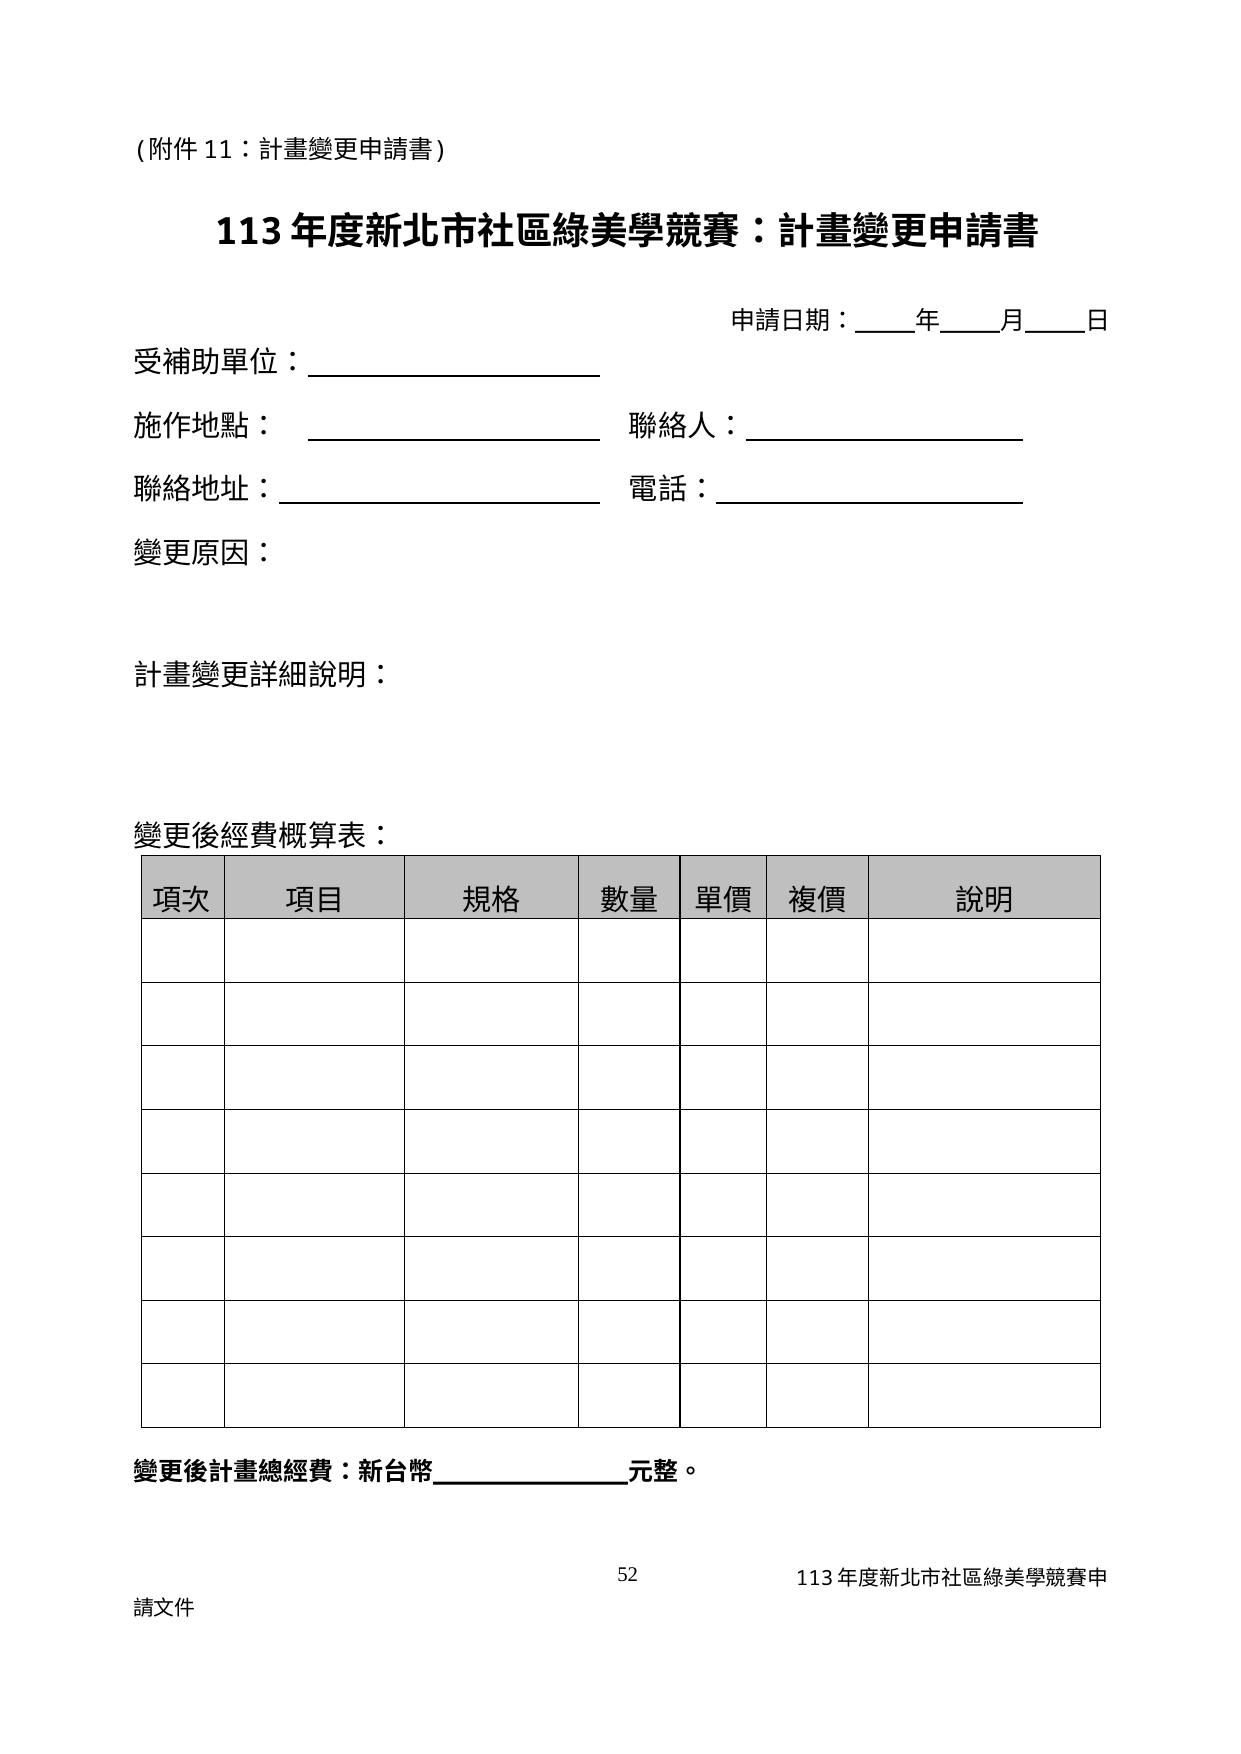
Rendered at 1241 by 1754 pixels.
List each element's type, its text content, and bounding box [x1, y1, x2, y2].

table_cell [681, 919, 766, 982]
table_header 數量 [579, 856, 679, 918]
table_cell [767, 1046, 868, 1109]
table_cell [405, 1110, 578, 1172]
text (附件11：計畫變更申請書) [133, 106, 1122, 169]
table_cell [869, 1364, 1100, 1427]
table_cell [142, 1174, 224, 1236]
table_cell [869, 1237, 1100, 1299]
table_cell [681, 1046, 766, 1109]
text 113年度新北市社區綠美學競賽：計畫變更申請書 [133, 187, 1122, 249]
table_cell [767, 1174, 868, 1236]
table_cell [142, 1110, 224, 1172]
table_cell [405, 1301, 578, 1363]
table_cell [681, 1301, 766, 1363]
table_header 項次 [142, 856, 224, 918]
table_cell [579, 919, 679, 982]
table_header 複價 [767, 856, 868, 918]
table_header 單價 [681, 856, 766, 918]
table_cell [869, 919, 1100, 982]
table_cell [869, 1046, 1100, 1109]
table_cell [579, 1174, 679, 1236]
text 計畫變更詳細說明： [133, 651, 1072, 693]
text 變更後經費概算表： [133, 812, 1072, 855]
text 申請日期：____年____月____日 [133, 277, 1109, 339]
table_cell [142, 1046, 224, 1109]
table_cell [681, 1237, 766, 1299]
table_cell [767, 1301, 868, 1363]
table_cell [405, 919, 578, 982]
table_cell [767, 919, 868, 982]
text 受補助單位： [133, 339, 1072, 381]
table_cell [681, 1174, 766, 1236]
table_cell [142, 1301, 224, 1363]
table_cell [681, 983, 766, 1045]
table_header 規格 [405, 856, 578, 918]
table_cell [869, 983, 1100, 1045]
table_cell [405, 983, 578, 1045]
table_cell [869, 1174, 1100, 1236]
table_header 說明 [869, 856, 1100, 918]
table_cell [579, 983, 679, 1045]
table_header 項目 [225, 856, 404, 918]
table_cell [579, 1364, 679, 1427]
table_cell [869, 1110, 1100, 1172]
table_cell [767, 1237, 868, 1299]
table_cell [681, 1364, 766, 1427]
table_cell [579, 1046, 679, 1109]
table_cell [767, 1364, 868, 1427]
text 變更後計畫總經費：新台幣_____________元整。 [133, 1428, 1122, 1490]
table_cell [579, 1110, 679, 1172]
table_cell [225, 1364, 404, 1427]
table_cell [405, 1046, 578, 1109]
table_cell [681, 1110, 766, 1172]
table_cell [579, 1237, 679, 1299]
table_cell [405, 1237, 578, 1299]
table_cell [579, 1301, 679, 1363]
table_cell [142, 1364, 224, 1427]
table_cell [225, 1301, 404, 1363]
table_cell [225, 919, 404, 982]
text 施作地點： 聯絡人： [133, 402, 1072, 445]
table_cell [225, 1110, 404, 1172]
table_cell [225, 1237, 404, 1299]
table_cell [225, 1046, 404, 1109]
table_cell [405, 1364, 578, 1427]
table_cell [225, 1174, 404, 1236]
table_cell [767, 983, 868, 1045]
table_cell [405, 1174, 578, 1236]
table_cell [767, 1110, 868, 1172]
text 變更原因： [133, 529, 1072, 572]
table_cell [142, 983, 224, 1045]
table_cell [869, 1301, 1100, 1363]
table_cell [225, 983, 404, 1045]
text 聯絡地址： 電話： [133, 466, 1072, 508]
table_cell [142, 1237, 224, 1299]
table_cell [142, 919, 224, 982]
